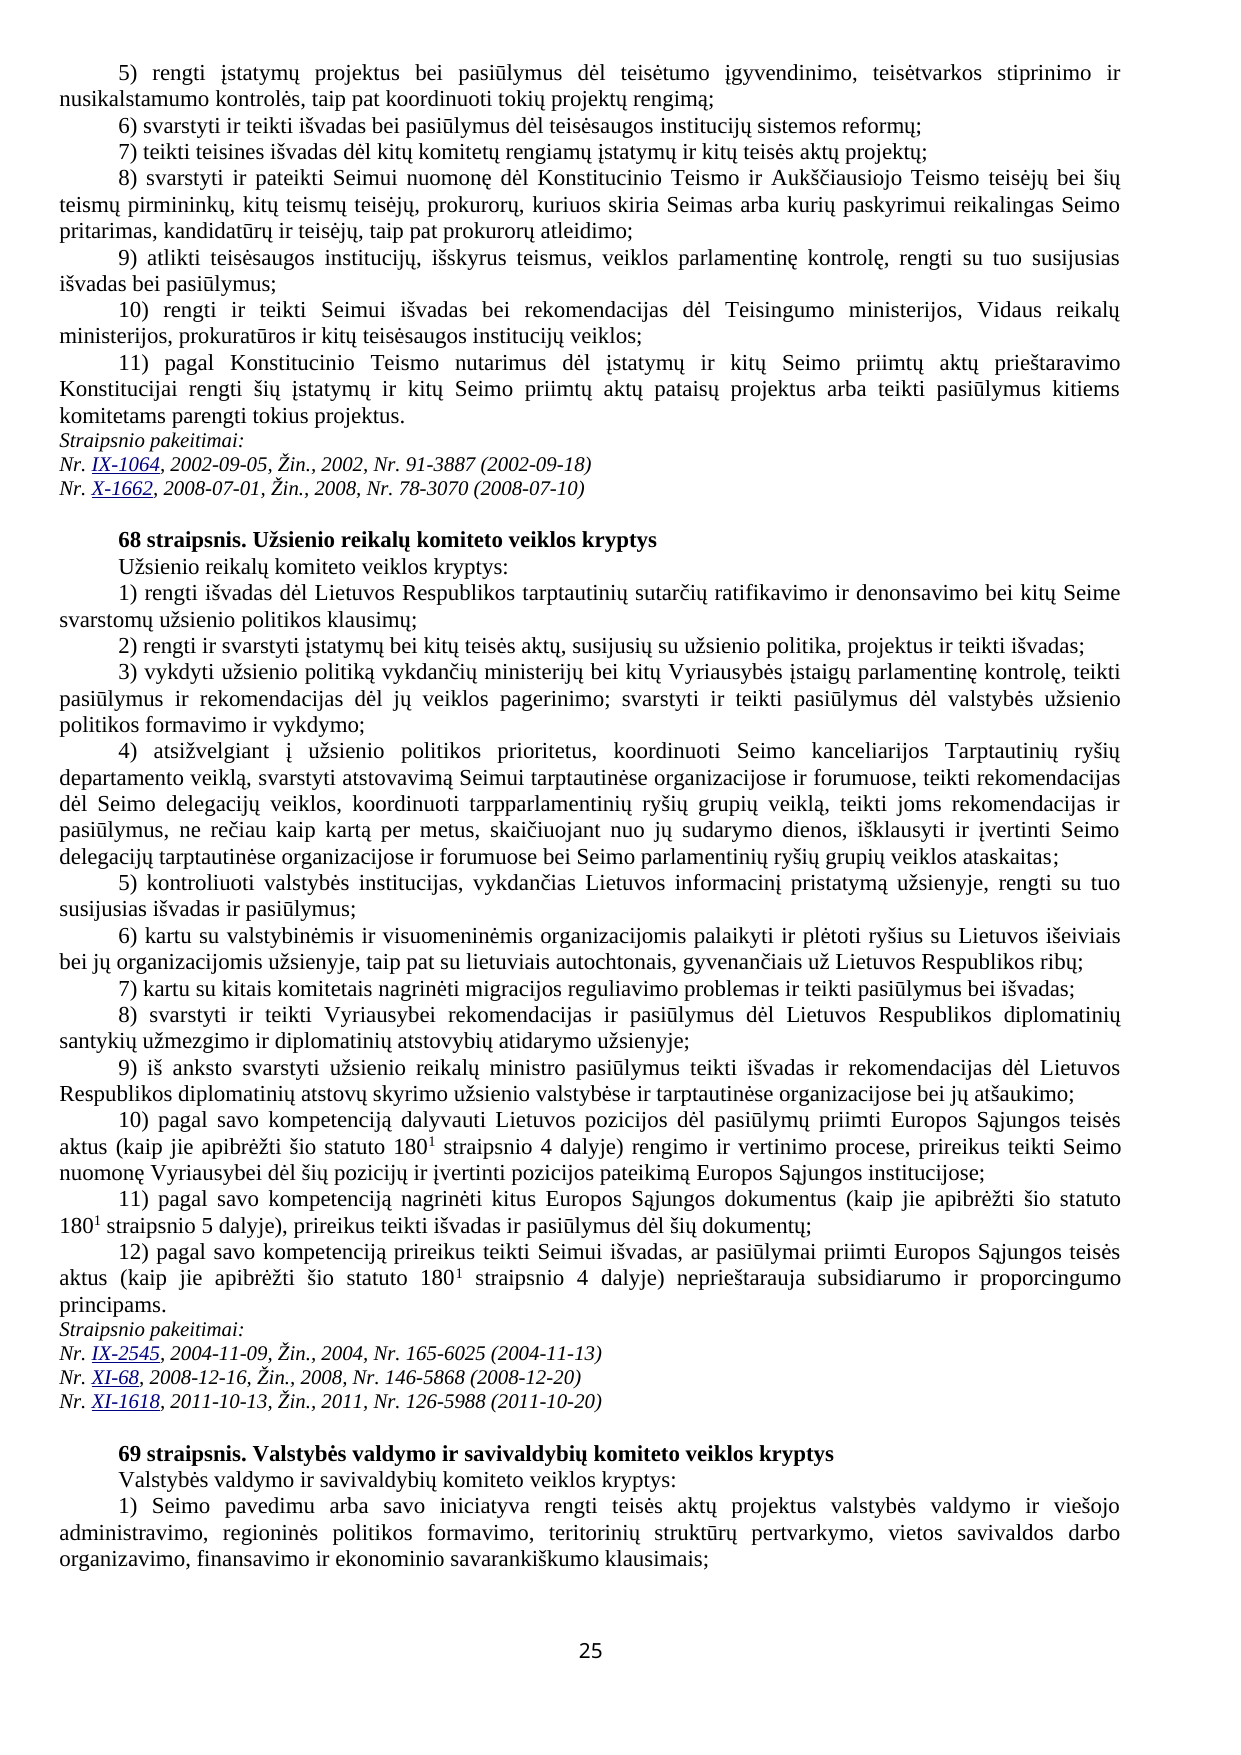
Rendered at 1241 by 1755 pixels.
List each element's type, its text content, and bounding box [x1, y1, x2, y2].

text Straipsnio pakeitimai: [59, 1317, 1122, 1341]
text Nr. XI-68, 2008-12-16, Žin., 2008, Nr. 146-5868 (2008-12-20) [59, 1365, 1122, 1389]
text 68 straipsnis. Užsienio reikalų komiteto veiklos kryptys [59, 527, 1122, 553]
text 69 straipsnis. Valstybės valdymo ir savivaldybių komiteto veiklos kryptys [59, 1440, 1122, 1466]
text 5) kontroliuoti valstybės institucijas, vykdančias Lietuvos informacinį pristatymą užsienyje, rengti su tuo susijusias išvadas ir pasiūlymus; [59, 869, 1122, 922]
text 12) pagal savo kompetenciją prireikus teikti Seimui išvadas, ar pasiūlymai priimti Europos Sąjungos teisės aktus (kaip jie apibrėžti šio statuto 1801 straipsnio 4 dalyje) neprieštarauja subsidiarumo ir proporcingumo principams. [59, 1238, 1122, 1317]
text Valstybės valdymo ir savivaldybių komiteto veiklos kryptys: [59, 1466, 1122, 1492]
text 4) atsižvelgiant į užsienio politikos prioritetus, koordinuoti Seimo kanceliarijos Tarptautinių ryšių departamento veiklą, svarstyti atstovavimą Seimui tarptautinėse organizacijose ir forumuose, teikti rekomendacijas dėl Seimo delegacijų veiklos, koordinuoti tarpparlamentinių ryšių grupių veiklą, teikti joms rekomendacijas ir pasiūlymus, ne rečiau kaip kartą per metus, skaičiuojant nuo jų sudarymo dienos, išklausyti ir įvertinti Seimo delegacijų tarptautinėse organizacijose ir forumuose bei Seimo parlamentinių ryšių grupių veiklos ataskaitas; [59, 737, 1122, 869]
text Nr. X-1662, 2008-07-01, Žin., 2008, Nr. 78-3070 (2008-07-10) [59, 476, 1122, 500]
text 2) rengti ir svarstyti įstatymų bei kitų teisės aktų, susijusių su užsienio politika, projektus ir teikti išvadas; [59, 632, 1122, 658]
text 6) kartu su valstybinėmis ir visuomeninėmis organizacijomis palaikyti ir plėtoti ryšius su Lietuvos išeiviais bei jų organizacijomis užsienyje, taip pat su lietuviais autochtonais, gyvenančiais už Lietuvos Respublikos ribų; [59, 922, 1122, 974]
text 10) rengti ir teikti Seimui išvadas bei rekomendacijas dėl Teisingumo ministerijos, Vidaus reikalų ministerijos, prokuratūros ir kitų teisėsaugos institucijų veiklos; [59, 296, 1122, 349]
text Užsienio reikalų komiteto veiklos kryptys: [59, 553, 1122, 579]
text 11) pagal Konstitucinio Teismo nutarimus dėl įstatymų ir kitų Seimo priimtų aktų prieštaravimo Konstitucijai rengti šių įstatymų ir kitų Seimo priimtų aktų pataisų projektus arba teikti pasiūlymus kitiems komitetams parengti tokius projektus. [59, 349, 1122, 428]
text Straipsnio pakeitimai: [59, 428, 1122, 452]
text 7) kartu su kitais komitetais nagrinėti migracijos reguliavimo problemas ir teikti pasiūlymus bei išvadas; [59, 974, 1122, 1001]
text Nr. XI-1618, 2011-10-13, Žin., 2011, Nr. 126-5988 (2011-10-20) [59, 1389, 1122, 1413]
text Nr. IX-1064, 2002-09-05, Žin., 2002, Nr. 91-3887 (2002-09-18) [59, 452, 1122, 476]
text 8) svarstyti ir teikti Vyriausybei rekomendacijas ir pasiūlymus dėl Lietuvos Respublikos diplomatinių santykių užmezgimo ir diplomatinių atstovybių atidarymo užsienyje; [59, 1001, 1122, 1054]
text 6) svarstyti ir teikti išvadas bei pasiūlymus dėl teisėsaugos institucijų sistemos reformų; [59, 112, 1122, 138]
text 3) vykdyti užsienio politiką vykdančių ministerijų bei kitų Vyriausybės įstaigų parlamentinę kontrolę, teikti pasiūlymus ir rekomendacijas dėl jų veiklos pagerinimo; svarstyti ir teikti pasiūlymus dėl valstybės užsienio politikos formavimo ir vykdymo; [59, 658, 1122, 737]
text 9) iš anksto svarstyti užsienio reikalų ministro pasiūlymus teikti išvadas ir rekomendacijas dėl Lietuvos Respublikos diplomatinių atstovų skyrimo užsienio valstybėse ir tarptautinėse organizacijose bei jų atšaukimo; [59, 1054, 1122, 1106]
text 9) atlikti teisėsaugos institucijų, išskyrus teismus, veiklos parlamentinę kontrolę, rengti su tuo susijusias išvadas bei pasiūlymus; [59, 243, 1122, 296]
text 5) rengti įstatymų projektus bei pasiūlymus dėl teisėtumo įgyvendinimo, teisėtvarkos stiprinimo ir nusikalstamumo kontrolės, taip pat koordinuoti tokių projektų rengimą; [59, 59, 1122, 112]
text 1) Seimo pavedimu arba savo iniciatyva rengti teisės aktų projektus valstybės valdymo ir viešojo administravimo, regioninės politikos formavimo, teritorinių struktūrų pertvarkymo, vietos savivaldos darbo organizavimo, finansavimo ir ekonominio savarankiškumo klausimais; [59, 1492, 1122, 1572]
text Nr. IX-2545, 2004-11-09, Žin., 2004, Nr. 165-6025 (2004-11-13) [59, 1341, 1122, 1365]
text 11) pagal savo kompetenciją nagrinėti kitus Europos Sąjungos dokumentus (kaip jie apibrėžti šio statuto 1801 straipsnio 5 dalyje), prireikus teikti išvadas ir pasiūlymus dėl šių dokumentų; [59, 1185, 1122, 1238]
text 1) rengti išvadas dėl Lietuvos Respublikos tarptautinių sutarčių ratifikavimo ir denonsavimo bei kitų Seime svarstomų užsienio politikos klausimų; [59, 579, 1122, 632]
text 8) svarstyti ir pateikti Seimui nuomonę dėl Konstitucinio Teismo ir Aukščiausiojo Teismo teisėjų bei šių teismų pirmininkų, kitų teismų teisėjų, prokurorų, kuriuos skiria Seimas arba kurių paskyrimui reikalingas Seimo pritarimas, kandidatūrų ir teisėjų, taip pat prokurorų atleidimo; [59, 164, 1122, 243]
text 7) teikti teisines išvadas dėl kitų komitetų rengiamų įstatymų ir kitų teisės aktų projektų; [59, 138, 1122, 164]
text 10) pagal savo kompetenciją dalyvauti Lietuvos pozicijos dėl pasiūlymų priimti Europos Sąjungos teisės aktus (kaip jie apibrėžti šio statuto 1801 straipsnio 4 dalyje) rengimo ir vertinimo procese, prireikus teikti Seimo nuomonę Vyriausybei dėl šių pozicijų ir įvertinti pozicijos pateikimą Europos Sąjungos institucijose; [59, 1106, 1122, 1185]
